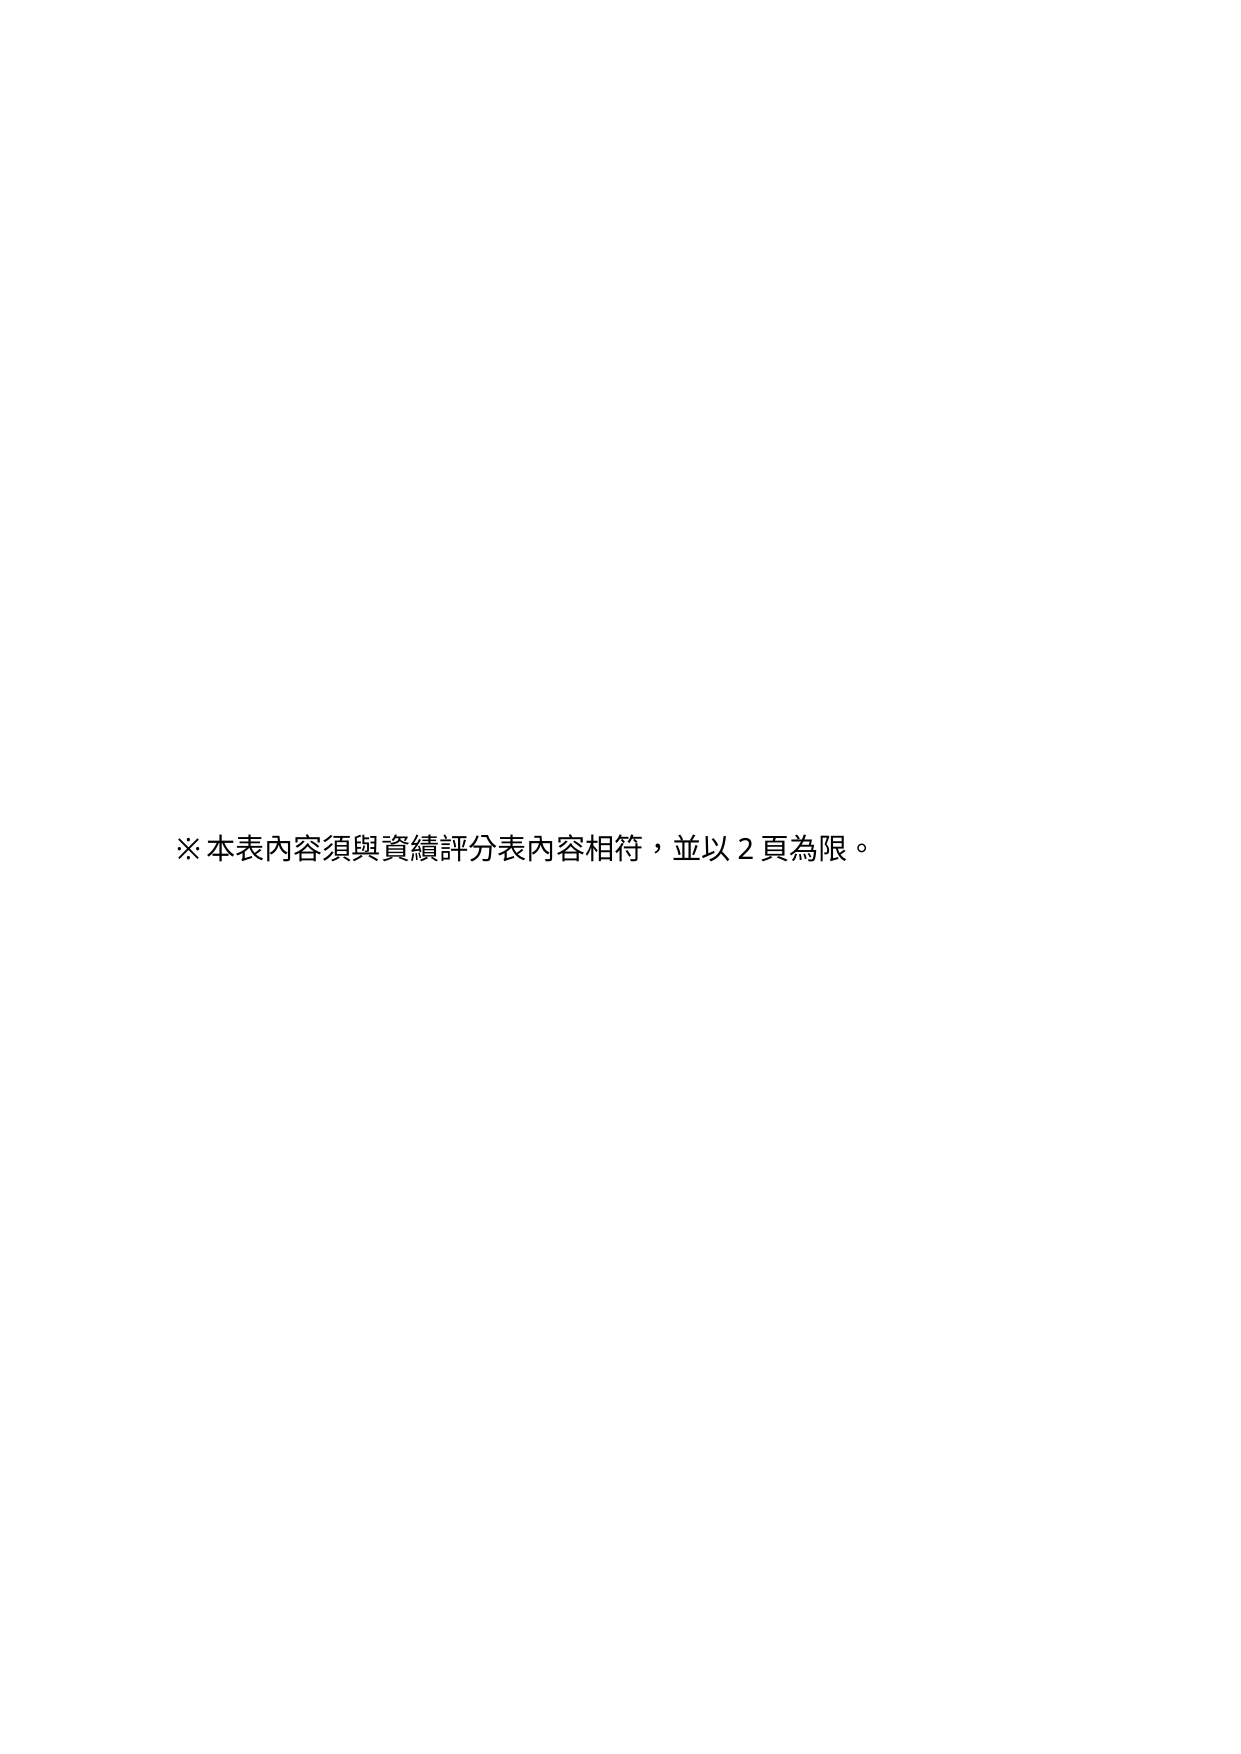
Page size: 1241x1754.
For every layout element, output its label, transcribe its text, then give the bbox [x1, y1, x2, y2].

text ※本表內容須與資績評分表內容相符，並以2頁為限。 [112, 805, 1125, 867]
